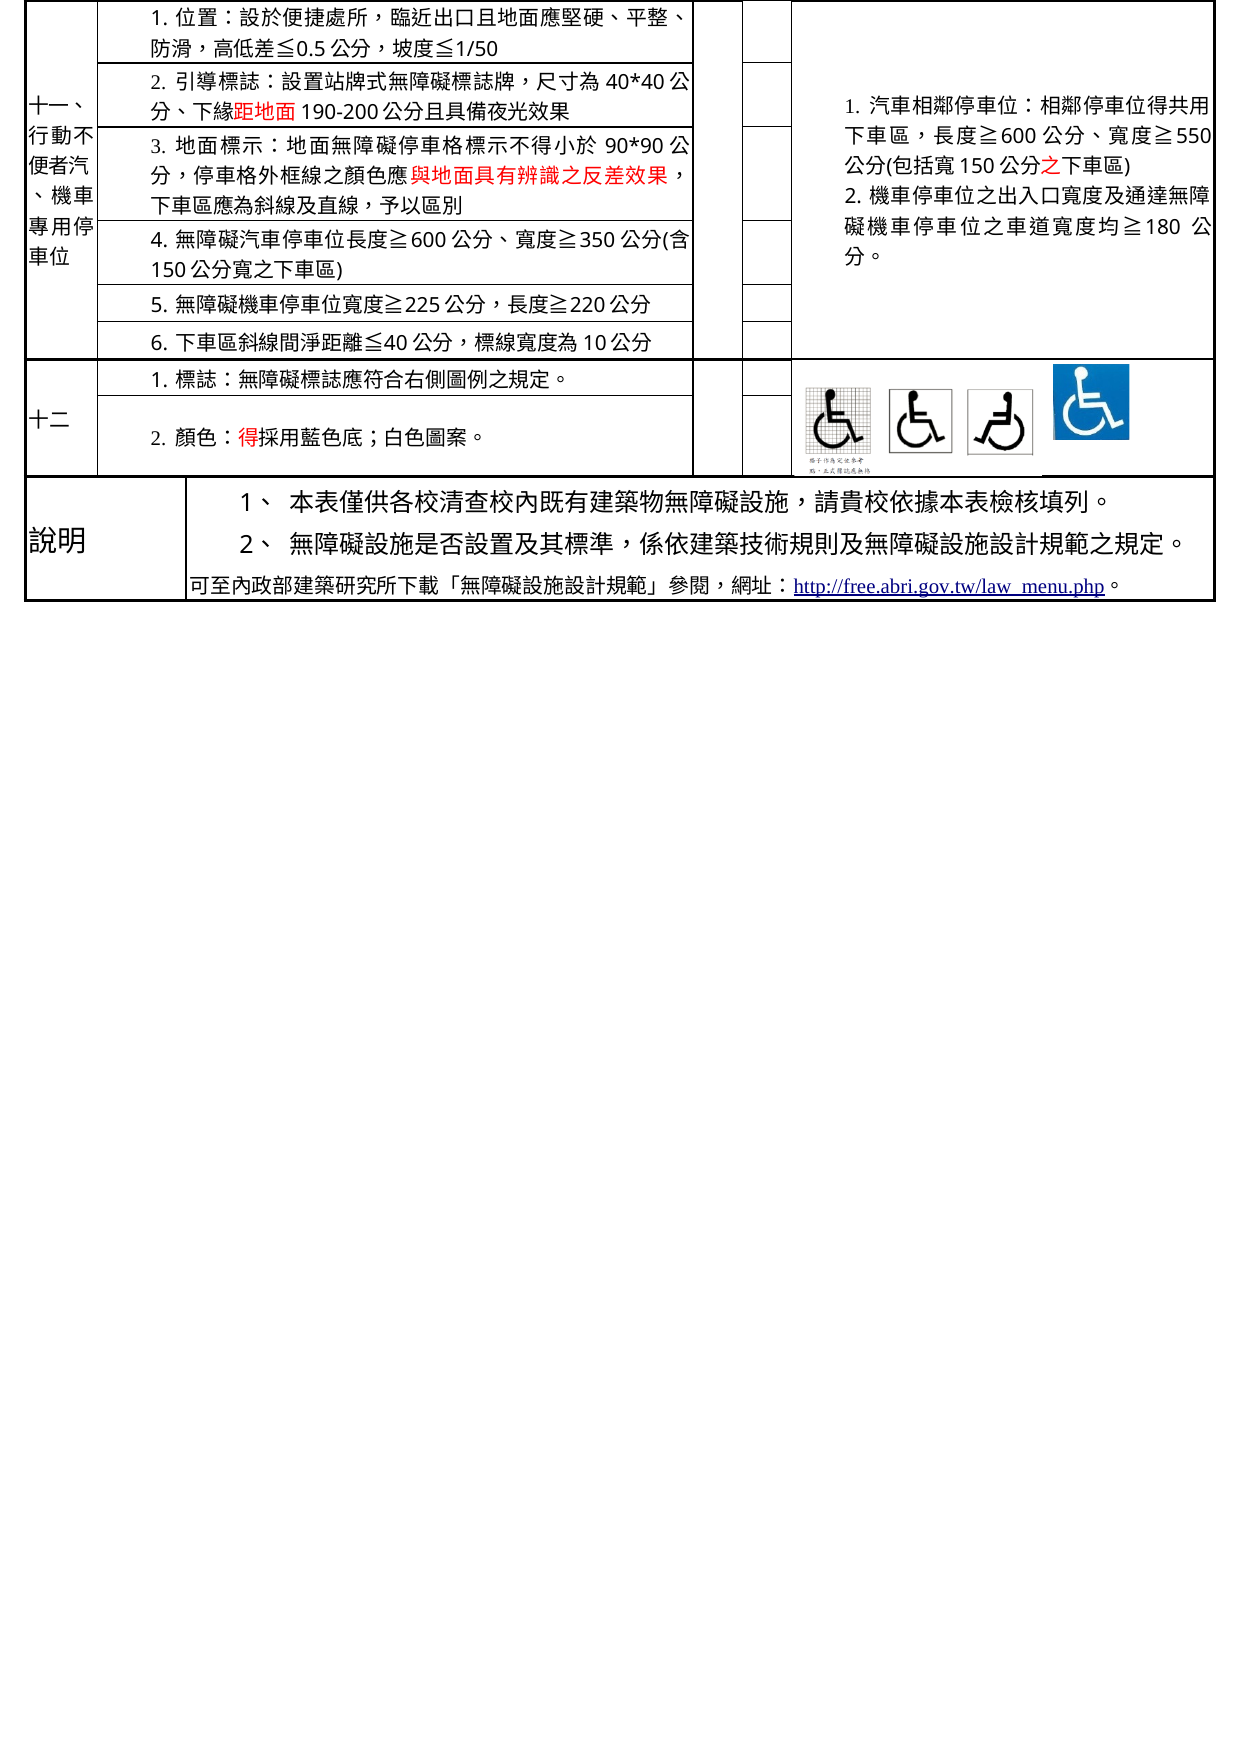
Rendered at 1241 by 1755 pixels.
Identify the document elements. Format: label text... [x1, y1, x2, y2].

table_cell 本表僅供各校清查校內既有建築物無障礙設施，請貴校依據本表檢核填列。 無障礙設施是否設置及其標準，係依建築技術規則及無障礙設施設計規範之規定。 可至內政部建築研究所下載「無障礙設施設計規範」參閱，網址：http://free.abri.gov.tw/law_menu.php。 [187, 478, 1213, 599]
table_cell [743, 127, 791, 220]
table_cell 無障礙機車停車位寬度≧225公分，長度≧220公分 [98, 285, 692, 321]
table_cell [743, 361, 791, 395]
table_cell [743, 63, 791, 126]
table_cell 引導標誌：設置站牌式無障礙標誌牌，尺寸為40*40公分、下緣距地面190-200公分且具備夜光效果 [98, 64, 692, 126]
table_cell [743, 221, 791, 283]
table_cell [743, 396, 791, 475]
table_cell 說明 [27, 478, 185, 599]
table_cell 位置：設於便捷處所，臨近出口且地面應堅硬、平整、防滑，高低差≦0.5公分，坡度≦1/50 [98, 2, 692, 62]
table_cell [792, 360, 1213, 475]
table_cell [694, 2, 742, 358]
table_cell [743, 285, 791, 321]
table_cell 十一、 行動不便者汽 、機車專用停車位 [27, 2, 97, 358]
table_cell 下車區斜線間淨距離≦40公分，標線寬度為10公分 [98, 322, 692, 358]
table_cell 十二 [27, 361, 97, 475]
table_cell 無障礙汽車停車位長度≧600公分、寬度≧350公分(含150公分寬之下車區) [98, 221, 692, 283]
table_cell [694, 361, 742, 475]
table_cell 地面標示：地面無障礙停車格標示不得小於90*90公分，停車格外框線之顏色應與地面具有辨識之反差效果，下車區應為斜線及直線，予以區別 [98, 128, 692, 220]
table_cell [743, 322, 791, 358]
table_cell 汽車相鄰停車位：相鄰停車位得共用下車區，長度≧600公分、寬度≧550公分(包括寬150公分之下車區) 機車停車位之出入口寬度及通達無障礙機車停車位之車道寬度均≧180 公分。 [792, 2, 1213, 358]
table_cell 標誌：無障礙標誌應符合右側圖例之規定。 [98, 361, 692, 395]
table_cell [743, 1, 791, 62]
table_cell 顏色：得採用藍色底；白色圖案。 [98, 396, 692, 475]
